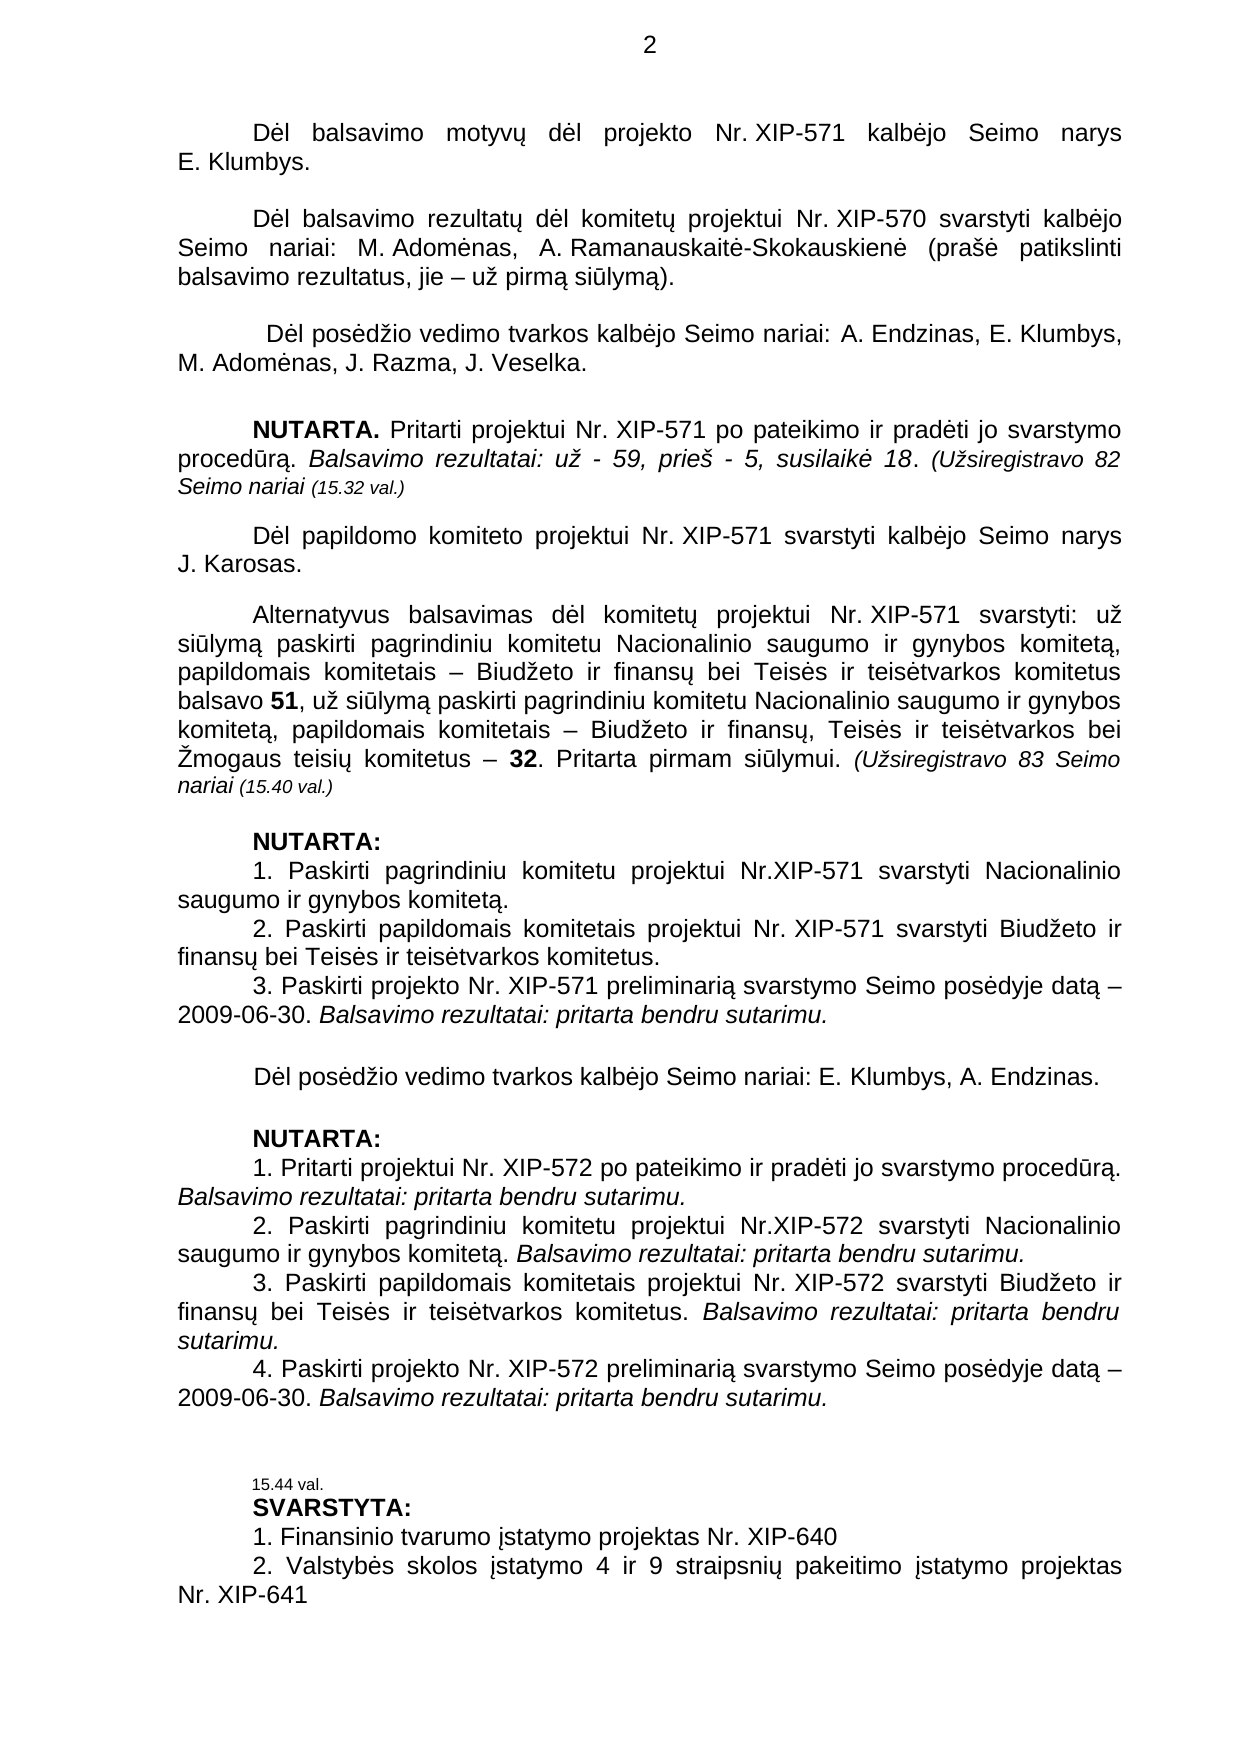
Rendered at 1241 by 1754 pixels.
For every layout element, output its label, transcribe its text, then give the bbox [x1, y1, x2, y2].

text 1. Finansinio tvarumo įstatymo projektas Nr. XIP-640 [177, 1522, 1122, 1551]
text 3. Paskirti projekto Nr. XIP-571 preliminarią svarstymo Seimo posėdyje datą – 2009-06-30. Balsavimo rezultatai: pritarta bendru sutarimu. [177, 971, 1122, 1029]
text 1. Paskirti pagrindiniu komitetu projektui Nr.XIP-571 svarstyti Nacionalinio saugumo ir gynybos komitetą. [177, 856, 1122, 914]
text 2. Paskirti papildomais komitetais projektui Nr. XIP-571 svarstyti Biudžeto ir finansų bei Teisės ir teisėtvarkos komitetus. [177, 914, 1122, 971]
text SVARSTYTA: [177, 1493, 1122, 1522]
text 4. Paskirti projekto Nr. XIP-572 preliminarią svarstymo Seimo posėdyje datą – 2009-06-30. Balsavimo rezultatai: pritarta bendru sutarimu. [177, 1354, 1122, 1412]
text Dėl posėdžio vedimo tvarkos kalbėjo Seimo nariai: E. Klumbys, A. Endzinas. [177, 1062, 1122, 1091]
text Dėl balsavimo rezultatų dėl komitetų projektui Nr. XIP-570 svarstyti kalbėjo Seimo nariai: M. Adomėnas, A. Ramanauskaitė-Skokauskienė (prašė patikslinti balsavimo rezultatus, jie – už pirmą siūlymą). [177, 204, 1122, 291]
text Dėl posėdžio vedimo tvarkos kalbėjo Seimo nariai: A. Endzinas, E. Klumbys, M. Adomėnas, J. Razma, J. Veselka. [177, 319, 1122, 377]
text Dėl balsavimo motyvų dėl projekto Nr. XIP-571 kalbėjo Seimo narys E. Klumbys. [177, 118, 1122, 176]
text NUTARTA: [177, 1124, 1122, 1153]
text 15.44 val. [177, 1474, 1122, 1493]
text 2. Valstybės skolos įstatymo 4 ir 9 straipsnių pakeitimo įstatymo projektas Nr. XIP-641 [177, 1551, 1122, 1608]
text 3. Paskirti papildomais komitetais projektui Nr. XIP-572 svarstyti Biudžeto ir finansų bei Teisės ir teisėtvarkos komitetus. Balsavimo rezultatai: pritarta bendru sutarimu. [177, 1268, 1122, 1354]
text 2. Paskirti pagrindiniu komitetu projektui Nr.XIP-572 svarstyti Nacionalinio saugumo ir gynybos komitetą. Balsavimo rezultatai: pritarta bendru sutarimu. [177, 1211, 1122, 1268]
text NUTARTA. Pritarti projektui Nr. XIP-571 po pateikimo ir pradėti jo svarstymo procedūrą. Balsavimo rezultatai: už - 59, prieš - 5, susilaikė 18. (Užsiregistravo 82 Seimo nariai (15.32 val.) [177, 415, 1122, 499]
text Dėl papildomo komiteto projektui Nr. XIP-571 svarstyti kalbėjo Seimo narys J. Karosas. [177, 521, 1122, 578]
text 1. Pritarti projektui Nr. XIP-572 po pateikimo ir pradėti jo svarstymo procedūrą. Balsavimo rezultatai: pritarta bendru sutarimu. [177, 1153, 1122, 1211]
text Alternatyvus balsavimas dėl komitetų projektui Nr. XIP-571 svarstyti: už siūlymą paskirti pagrindiniu komitetu Nacionalinio saugumo ir gynybos komitetą, papildomais komitetais – Biudžeto ir finansų bei Teisės ir teisėtvarkos komitetus balsavo 51, už siūlymą paskirti pagrindiniu komitetu Nacionalinio saugumo ir gynybos komitetą, papildomais komitetais – Biudžeto ir finansų, Teisės ir teisėtvarkos bei Žmogaus teisių komitetus – 32. Pritarta pirmam siūlymui. (Užsiregistravo 83 Seimo nariai (15.40 val.) [177, 600, 1122, 799]
text NUTARTA: [177, 827, 1122, 856]
